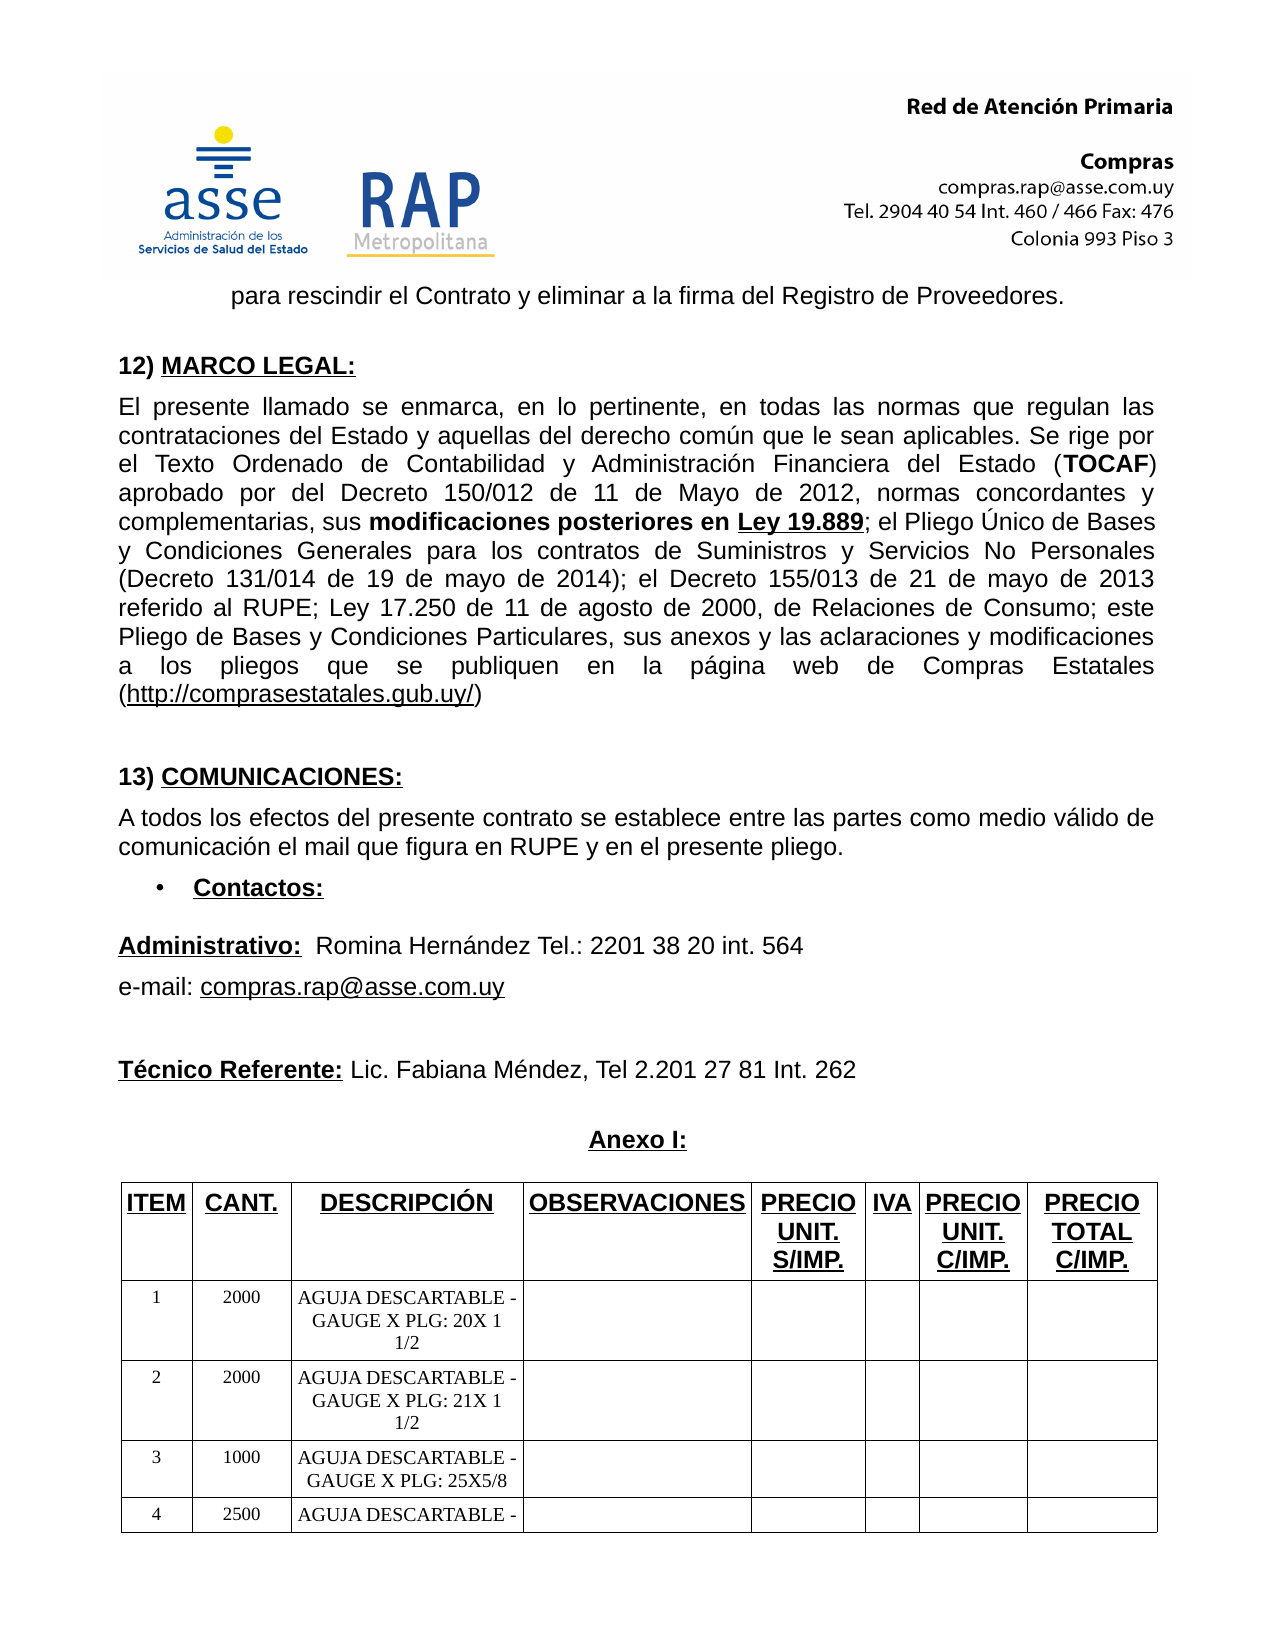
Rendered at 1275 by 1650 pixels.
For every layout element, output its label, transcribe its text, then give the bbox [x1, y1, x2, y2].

table_cell AGUJA DESCARTABLE - GAUGE X PLG: 21X 1 1/2 [292, 1361, 523, 1440]
table_cell 1000 [193, 1441, 291, 1497]
table_cell [866, 1361, 919, 1440]
table_cell [752, 1361, 865, 1440]
table_header CANT. [193, 1183, 291, 1280]
table_cell [1028, 1441, 1157, 1497]
list Contactos: [156, 873, 1157, 902]
text 12) MARCO LEGAL: [118, 351, 1157, 379]
table_header PRECIO UNIT. C/IMP. [920, 1183, 1027, 1280]
table_cell [1028, 1361, 1157, 1440]
text e-mail: compras.rap@asse.com.uy [118, 972, 1157, 1001]
table_cell [1028, 1281, 1157, 1360]
text Anexo I: [118, 1124, 1157, 1153]
table_cell 2000 [193, 1281, 291, 1360]
table_header IVA [866, 1183, 919, 1280]
table_cell [866, 1441, 919, 1497]
table_cell [920, 1498, 1027, 1532]
table_cell AGUJA DESCARTABLE - GAUGE X PLG: 20X 1 1/2 [292, 1281, 523, 1360]
text El presente llamado se enmarca, en lo pertinente, en todas las normas que regulan las contrataciones del Estado y aquellas del derecho común que le sean aplicables. Se rige por el Texto Ordenado de Contabilidad y Administración Financiera del Estado (TOCAF) aprobado por del Decreto 150/012 de 11 de Mayo de 2012, normas concordantes y complementarias, sus modificaciones posteriores en Ley 19.889; el Pliego Único de Bases y Condiciones Generales para los contratos de Suministros y Servicios No Personales (Decreto 131/014 de 19 de mayo de 2014); el Decreto 155/013 de 21 de mayo de 2013 referido al RUPE; Ley 17.250 de 11 de agosto de 2000, de Relaciones de Consumo; este Pliego de Bases y Condiciones Particulares, sus anexos y las aclaraciones y modificaciones a los pliegos que se publiquen en la página web de Compras Estatales (http://comprasestatales.gub.uy/) [118, 392, 1157, 708]
table_cell [752, 1498, 865, 1532]
table_cell AGUJA DESCARTABLE - GAUGE X PLG: 25X5/8 [292, 1441, 523, 1497]
table_cell 1 [122, 1281, 192, 1360]
text A todos los efectos del presente contrato se establece entre las partes como medio válido de comunicación el mail que figura en RUPE y en el presente pliego. [118, 803, 1157, 861]
table_header ITEM [122, 1183, 192, 1280]
table_header PRECIO TOTAL C/IMP. [1028, 1183, 1157, 1280]
table_cell [524, 1361, 751, 1440]
table_cell 2000 [193, 1361, 291, 1440]
table_cell [1028, 1498, 1157, 1532]
table_cell [920, 1361, 1027, 1440]
table_cell [752, 1441, 865, 1497]
table_cell AGUJA DESCARTABLE [292, 1498, 523, 1532]
table_cell 4 [122, 1498, 192, 1532]
picture [99, 72, 1194, 281]
table_cell [920, 1281, 1027, 1360]
table_cell 2 [122, 1361, 192, 1440]
text Técnico Referente: Lic. Fabiana Méndez, Tel 2.201 27 81 Int. 262 [118, 1054, 1157, 1083]
text Administrativo: Romina Hernández Tel.: 2201 38 20 int. 564 [118, 931, 1157, 959]
table_cell [866, 1498, 919, 1532]
table_cell [524, 1441, 751, 1497]
list para rescindir el Contrato y eliminar a la firma del Registro de Proveedores. [193, 281, 1157, 309]
table_header OBSERVACIONES [524, 1183, 751, 1280]
table_cell [920, 1441, 1027, 1497]
table_header DESCRIPCIÓN [292, 1183, 523, 1280]
table_cell [752, 1281, 865, 1360]
table_cell 3 [122, 1441, 192, 1497]
text 13) COMUNICACIONES: [118, 762, 1157, 791]
table_cell 2500 [193, 1498, 291, 1532]
table_header PRECIO UNIT. S/IMP. [752, 1183, 865, 1280]
table_cell [866, 1281, 919, 1360]
table_cell [524, 1281, 751, 1360]
table_cell [524, 1498, 751, 1532]
